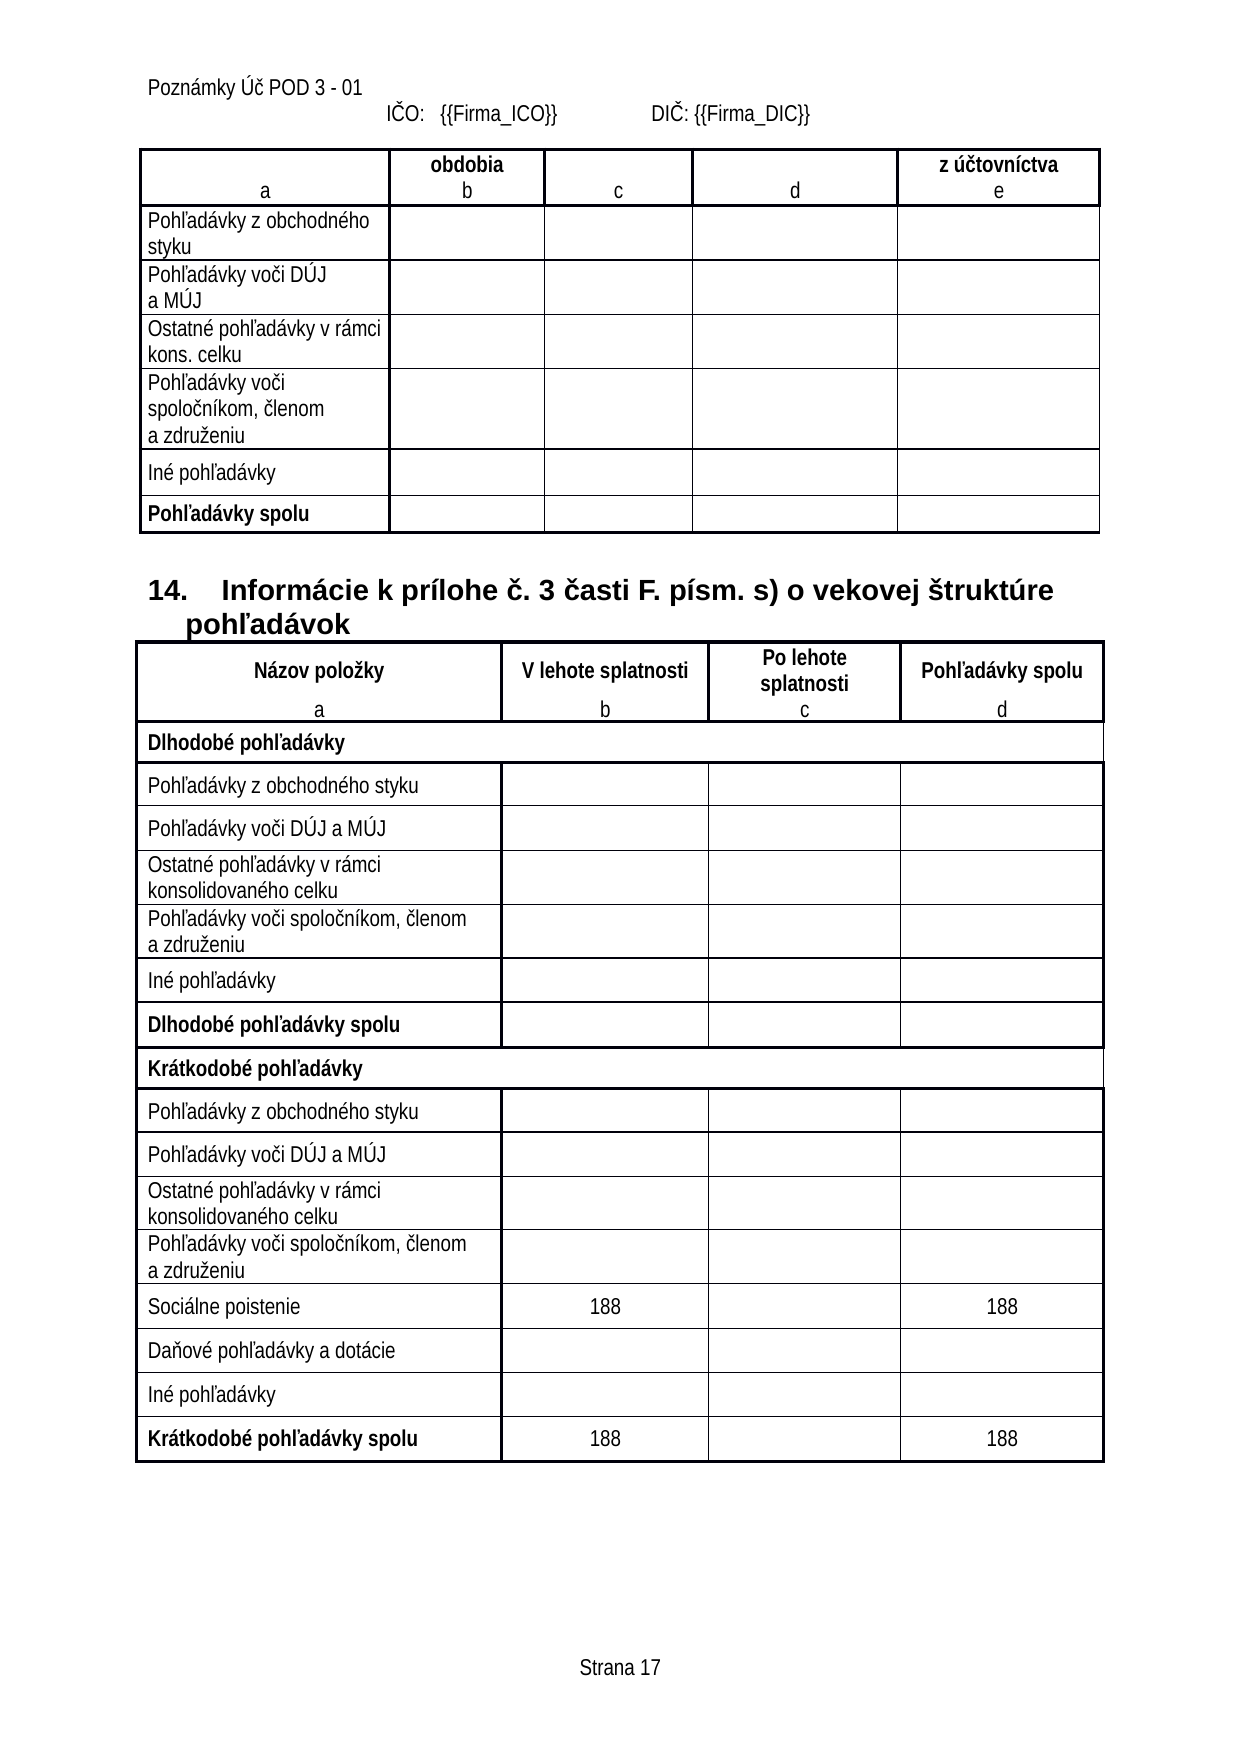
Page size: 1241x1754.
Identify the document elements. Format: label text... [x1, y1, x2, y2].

table_cell [503, 764, 708, 805]
table_header Pohľadávky spolu [902, 644, 1102, 696]
table_cell [503, 1373, 708, 1416]
table_cell [709, 806, 900, 850]
table_cell Sociálne poistenie [138, 1284, 500, 1327]
table_cell [545, 369, 692, 448]
table_cell d [902, 696, 1102, 720]
table_cell c [710, 696, 899, 720]
table_cell [693, 207, 897, 259]
table_cell [503, 1090, 708, 1131]
table_cell Pohľadávky voči DÚJ a MÚJ [142, 261, 388, 314]
table_cell [901, 764, 1102, 805]
table_cell Dlhodobé pohľadávky spolu [138, 1003, 500, 1046]
table_cell Ostatné pohľadávky v rámci konsolidovaného celku [138, 1177, 500, 1229]
table_cell Ostatné pohľadávky v rámci kons. celku [142, 315, 388, 367]
table_cell [503, 1133, 708, 1176]
table_cell [901, 905, 1102, 957]
table_cell [709, 1373, 900, 1416]
table_cell [901, 1230, 1102, 1283]
table_cell Pohľadávky voči spoločníkom, členom a združeniu [138, 1230, 500, 1283]
table_cell [901, 1373, 1102, 1416]
table_cell [709, 1090, 900, 1131]
table_cell [503, 806, 708, 850]
table_cell 188 [503, 1284, 708, 1327]
table_cell Ostatné pohľadávky v rámci konsolidovaného celku [138, 851, 500, 903]
table_cell [545, 450, 692, 495]
table_cell [503, 1329, 708, 1372]
table_cell [391, 496, 544, 531]
table_cell Dlhodobé pohľadávky [138, 723, 1103, 761]
table_cell b [391, 177, 543, 203]
table_cell [898, 369, 1099, 448]
table_cell [898, 261, 1099, 314]
table_cell a [142, 177, 388, 203]
table_cell [898, 315, 1099, 367]
table_cell Pohľadávky z obchodného styku [138, 1090, 500, 1131]
table_header Po lehote splatnosti [710, 644, 899, 696]
table_cell z účtovníctva [899, 151, 1098, 177]
table_header V lehote splatnosti [503, 644, 707, 696]
table_cell [545, 315, 692, 367]
table_cell [694, 151, 896, 177]
table_cell [709, 959, 900, 1001]
table_cell Daňové pohľadávky a dotácie [138, 1329, 500, 1372]
table_cell 188 [901, 1284, 1102, 1327]
table_cell [901, 1329, 1102, 1372]
table_cell [709, 764, 900, 805]
table_cell [503, 959, 708, 1001]
table_header [142, 151, 388, 177]
table_cell 188 [503, 1417, 708, 1460]
table_cell Pohľadávky spolu [142, 496, 388, 531]
table_cell [898, 207, 1099, 259]
table_cell [545, 496, 692, 531]
table_cell [709, 1230, 900, 1283]
table_cell d [694, 177, 896, 203]
table_cell [545, 261, 692, 314]
table_cell a [138, 696, 500, 720]
table_cell b [503, 696, 707, 720]
table_cell c [546, 177, 691, 203]
table_cell obdobia [391, 151, 543, 177]
table_cell [709, 1417, 900, 1460]
table_cell Pohľadávky z obchodného styku [138, 764, 500, 805]
table_cell [709, 1133, 900, 1176]
table_cell [693, 369, 897, 448]
table_header Názov položky [138, 644, 500, 696]
title Informácie k prílohe č. 3 časti F. písm. s) o vekovej štruktúre pohľadávok [148, 573, 1092, 640]
table_cell [901, 1090, 1102, 1131]
table_cell Pohľadávky voči DÚJ a MÚJ [138, 806, 500, 850]
table_cell [693, 261, 897, 314]
table_cell 188 [901, 1417, 1102, 1460]
table_cell [901, 1003, 1102, 1046]
table_cell [709, 1284, 900, 1327]
table_cell [693, 315, 897, 367]
table_cell Pohľadávky voči DÚJ a MÚJ [138, 1133, 500, 1176]
table_cell Iné pohľadávky [138, 959, 500, 1001]
table_cell [709, 1329, 900, 1372]
table_cell [901, 1177, 1102, 1229]
table_cell [709, 851, 900, 903]
table_cell Krátkodobé pohľadávky [138, 1049, 1103, 1087]
table_cell [546, 151, 691, 177]
table_cell Iné pohľadávky [142, 450, 388, 495]
table_cell [503, 1230, 708, 1283]
table_cell [898, 450, 1099, 495]
table_cell [693, 496, 897, 531]
table_cell Iné pohľadávky [138, 1373, 500, 1416]
table_cell [709, 905, 900, 957]
table_cell [391, 450, 544, 495]
table_cell [391, 261, 544, 314]
table_cell [901, 1133, 1102, 1176]
table_cell [503, 851, 708, 903]
table_cell [545, 207, 692, 259]
table_cell Krátkodobé pohľadávky spolu [138, 1417, 500, 1460]
table_cell [709, 1177, 900, 1229]
table_cell [503, 1177, 708, 1229]
table_cell [391, 315, 544, 367]
table_cell [901, 959, 1102, 1001]
table_cell [898, 496, 1099, 531]
table_cell [709, 1003, 900, 1046]
table_cell [693, 450, 897, 495]
table_cell [391, 207, 544, 259]
table_cell [901, 851, 1102, 903]
table_cell Pohľadávky voči spoločníkom, členom a združeniu [142, 369, 388, 448]
table_cell Pohľadávky voči spoločníkom, členom a združeniu [138, 905, 500, 957]
table_cell Pohľadávky z obchodného styku [142, 207, 388, 259]
table_cell [391, 369, 544, 448]
table_cell [503, 1003, 708, 1046]
table_cell [901, 806, 1102, 850]
table_cell [503, 905, 708, 957]
table_cell e [899, 177, 1098, 203]
